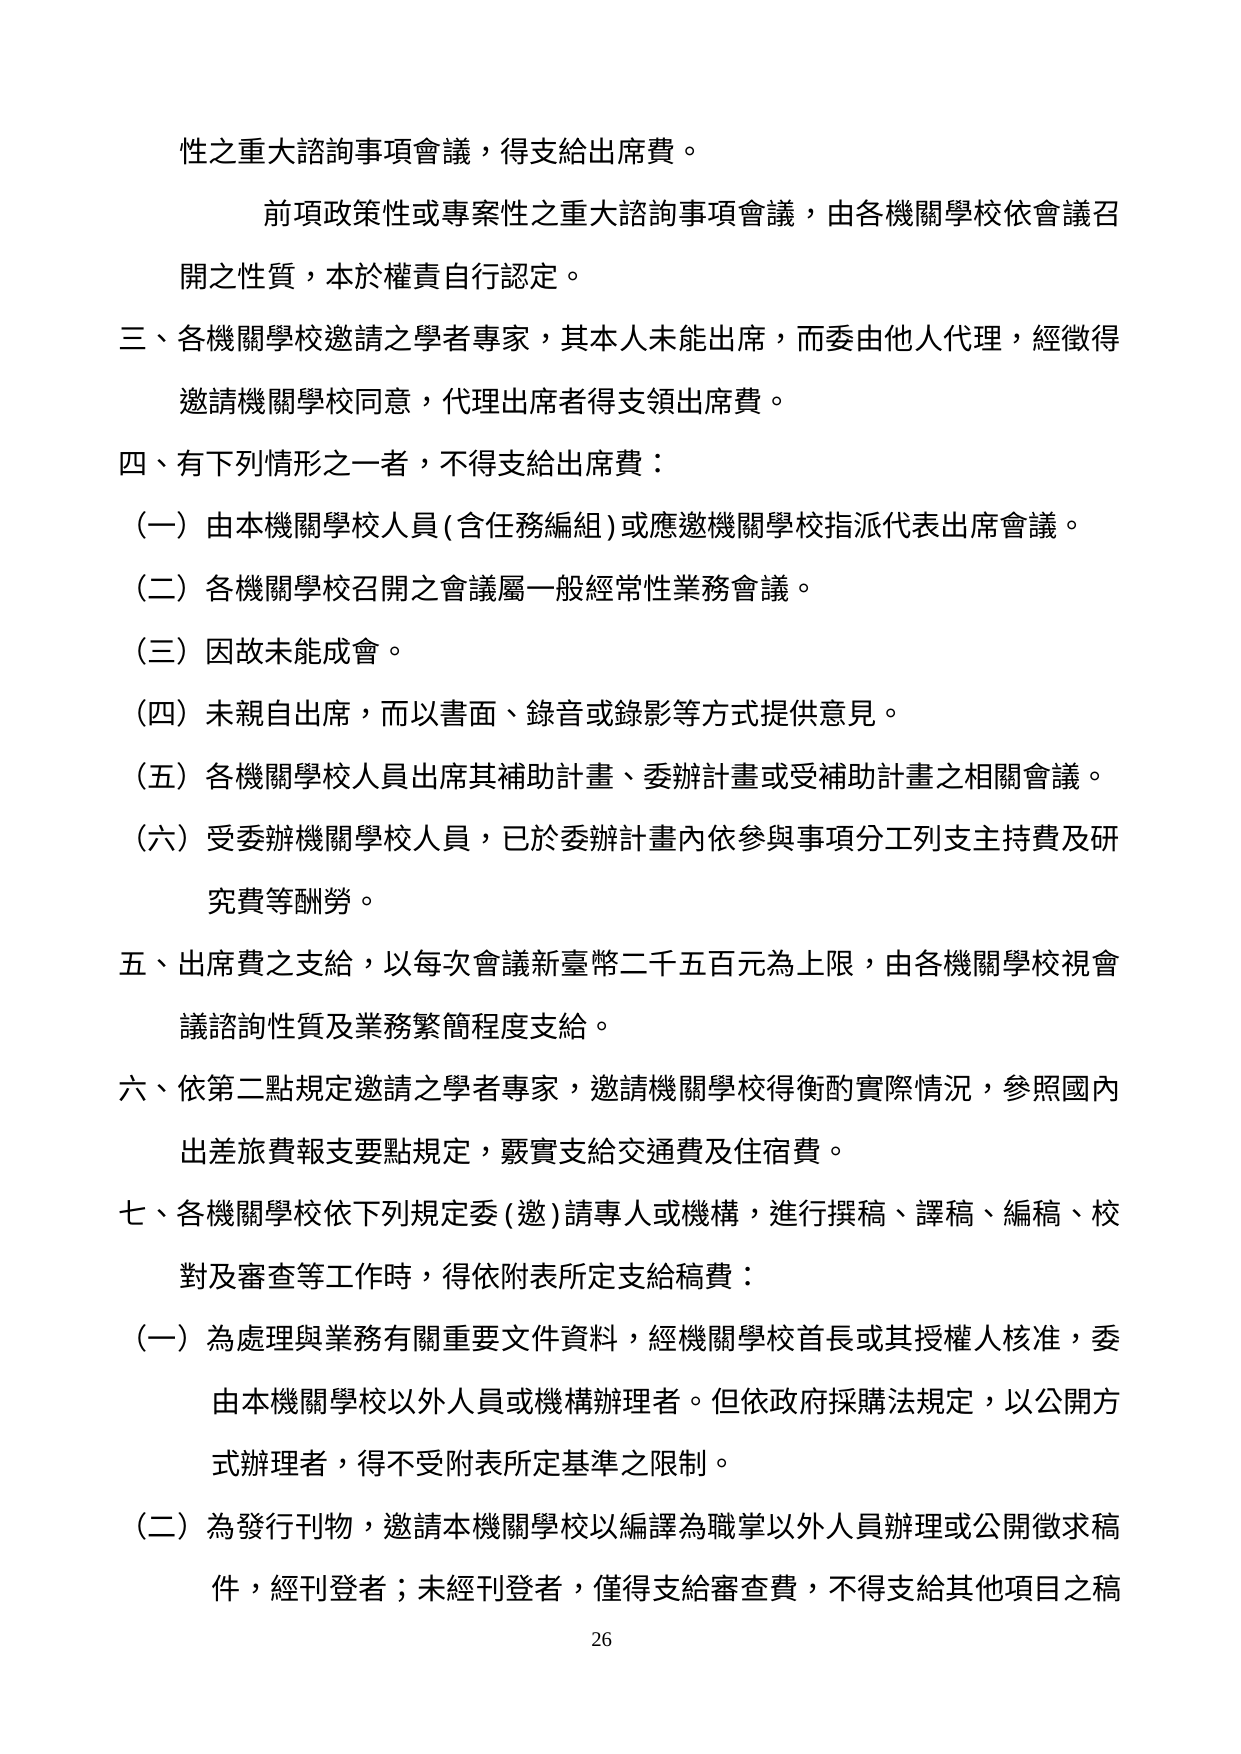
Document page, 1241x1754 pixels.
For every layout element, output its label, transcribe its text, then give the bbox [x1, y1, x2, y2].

text 性之重大諮詢事項會議，得支給出席費。 [118, 108, 1122, 170]
text （二）為發行刊物，邀請本機關學校以編譯為職掌以外人員辦理或公開徵求稿件，經刊登者；未經刊登者，僅得支給審查費，不得支給其他項目之稿 [118, 1483, 1122, 1608]
text （一）為處理與業務有關重要文件資料，經機關學校首長或其授權人核准，委由本機關學校以外人員或機構辦理者。但依政府採購法規定，以公開方式辦理者，得不受附表所定基準之限制。 [118, 1295, 1122, 1483]
text 六、依第二點規定邀請之學者專家，邀請機關學校得衡酌實際情況，參照國內出差旅費報支要點規定，覈實支給交通費及住宿費。 [118, 1045, 1122, 1170]
text （四）未親自出席，而以書面、錄音或錄影等方式提供意見。 [118, 670, 1122, 733]
text 七、各機關學校依下列規定委(邀)請專人或機構，進行撰稿、譯稿、編稿、校對及審查等工作時，得依附表所定支給稿費： [118, 1170, 1122, 1295]
text 五、出席費之支給，以每次會議新臺幣二千五百元為上限，由各機關學校視會議諮詢性質及業務繁簡程度支給。 [118, 920, 1122, 1045]
text 四、有下列情形之一者，不得支給出席費： [118, 420, 1122, 483]
text （一）由本機關學校人員(含任務編組)或應邀機關學校指派代表出席會議。 [118, 483, 1122, 545]
text （六）受委辦機關學校人員，已於委辦計畫內依參與事項分工列支主持費及研究費等酬勞。 [118, 795, 1122, 920]
text （二）各機關學校召開之會議屬一般經常性業務會議。 [118, 545, 1122, 608]
text （五）各機關學校人員出席其補助計畫、委辦計畫或受補助計畫之相關會議。 [118, 733, 1122, 795]
text （三）因故未能成會。 [118, 608, 1122, 670]
text 三、各機關學校邀請之學者專家，其本人未能出席，而委由他人代理，經徵得邀請機關學校同意，代理出席者得支領出席費。 [118, 295, 1122, 420]
text 前項政策性或專案性之重大諮詢事項會議，由各機關學校依會議召開之性質，本於權責自行認定。 [119, 170, 1122, 295]
